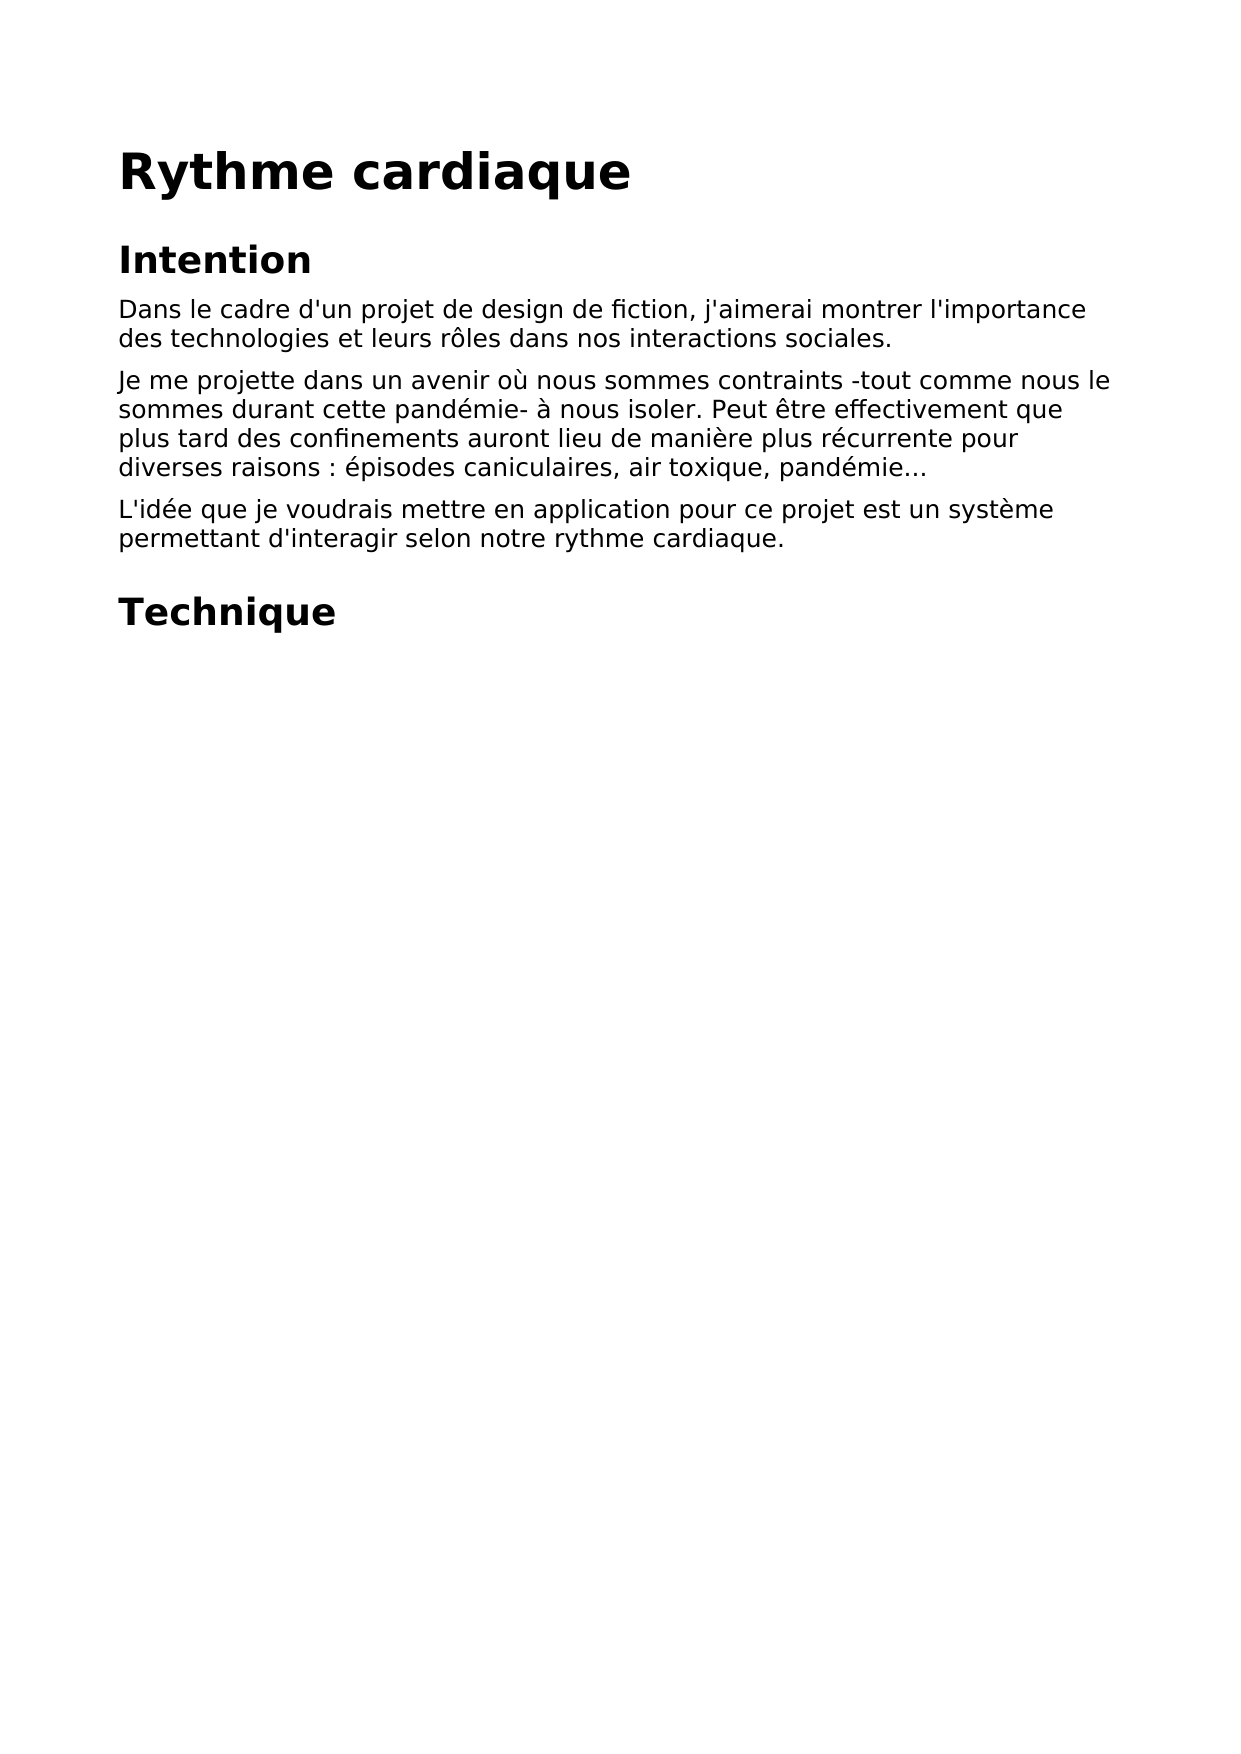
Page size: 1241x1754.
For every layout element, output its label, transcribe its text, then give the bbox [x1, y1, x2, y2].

text L'idée que je voudrais mettre en application pour ce projet est un système permettant d'interagir selon notre rythme cardiaque. [118, 495, 1122, 553]
text Dans le cadre d'un projet de design de fiction, j'aimerai montrer l'importance des technologies et leurs rôles dans nos interactions sociales. [118, 295, 1122, 353]
subtitle Intention [118, 239, 1122, 282]
subtitle Technique [118, 591, 1122, 634]
subtitle Rythme cardiaque [118, 143, 1122, 201]
text Je me projette dans un avenir où nous sommes contraints -tout comme nous le sommes durant cette pandémie- à nous isoler. Peut être effectivement que plus tard des confinements auront lieu de manière plus récurrente pour diverses raisons : épisodes caniculaires, air toxique, pandémie... [118, 366, 1122, 482]
